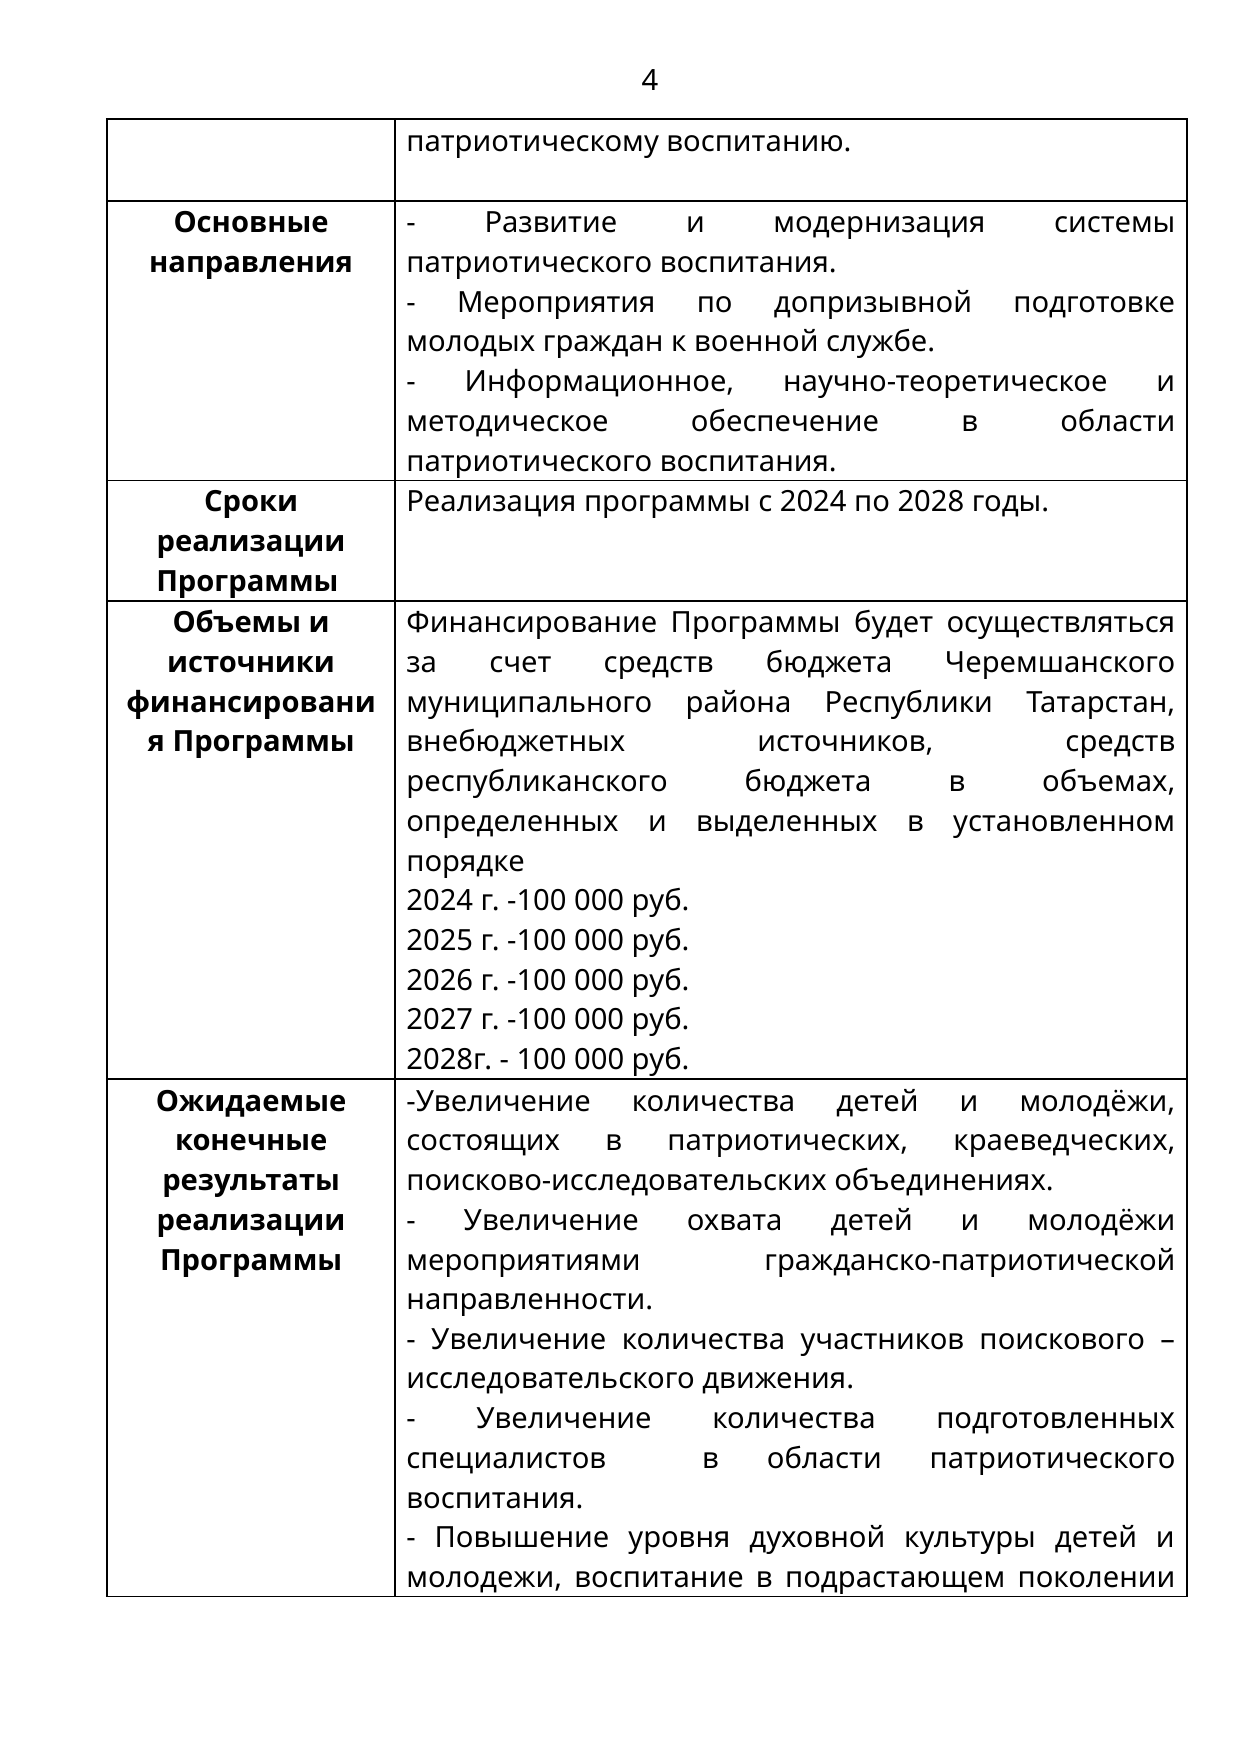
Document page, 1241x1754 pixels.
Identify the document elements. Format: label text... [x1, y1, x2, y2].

table_cell -Увеличение количества детей и молодёжи, состоящих в патриотических, краеведческих, поисково-исследовательских объединениях. - Увеличение охвата детей и молодёжи мероприятиями гражданско-патриотической направленности. - Увеличение количества участников поискового – исследовательского движения. - Увеличение количества подготовленных специалистов в области патриотического воспитания. - Повышение уровня духовной культуры детей и молодежи, воспитание в подрастающем поколении [396, 1080, 1186, 1596]
table_cell патриотическому воспитанию. [396, 120, 1186, 199]
table_cell Финансирование Программы будет осуществляться за счет средств бюджета Черемшанского муниципального района Республики Татарстан, внебюджетных источников, средств республиканского бюджета в объемах, определенных и выделенных в установленном порядке 2024 г. -100 000 руб. 2025 г. -100 000 руб. 2026 г. -100 000 руб. 2027 г. -100 000 руб. 2028г. - 100 000 руб. [396, 602, 1186, 1078]
table_cell [108, 120, 394, 199]
table_cell Ожидаемые конечные результаты реализации Программы [108, 1080, 394, 1596]
table_cell - Развитие и модернизация системы патриотического воспитания. - Мероприятия по допризывной подготовке молодых граждан к военной службе. - Информационное, научно-теоретическое и методическое обеспечение в области патриотического воспитания. [396, 202, 1186, 479]
table_cell Основные направления [108, 202, 394, 479]
table_cell Объемы и источники финансирования Программы [108, 602, 394, 1078]
table_cell Реализация программы с 2024 по 2028 годы. [396, 481, 1186, 599]
table_cell Сроки реализации Программы [108, 481, 394, 599]
